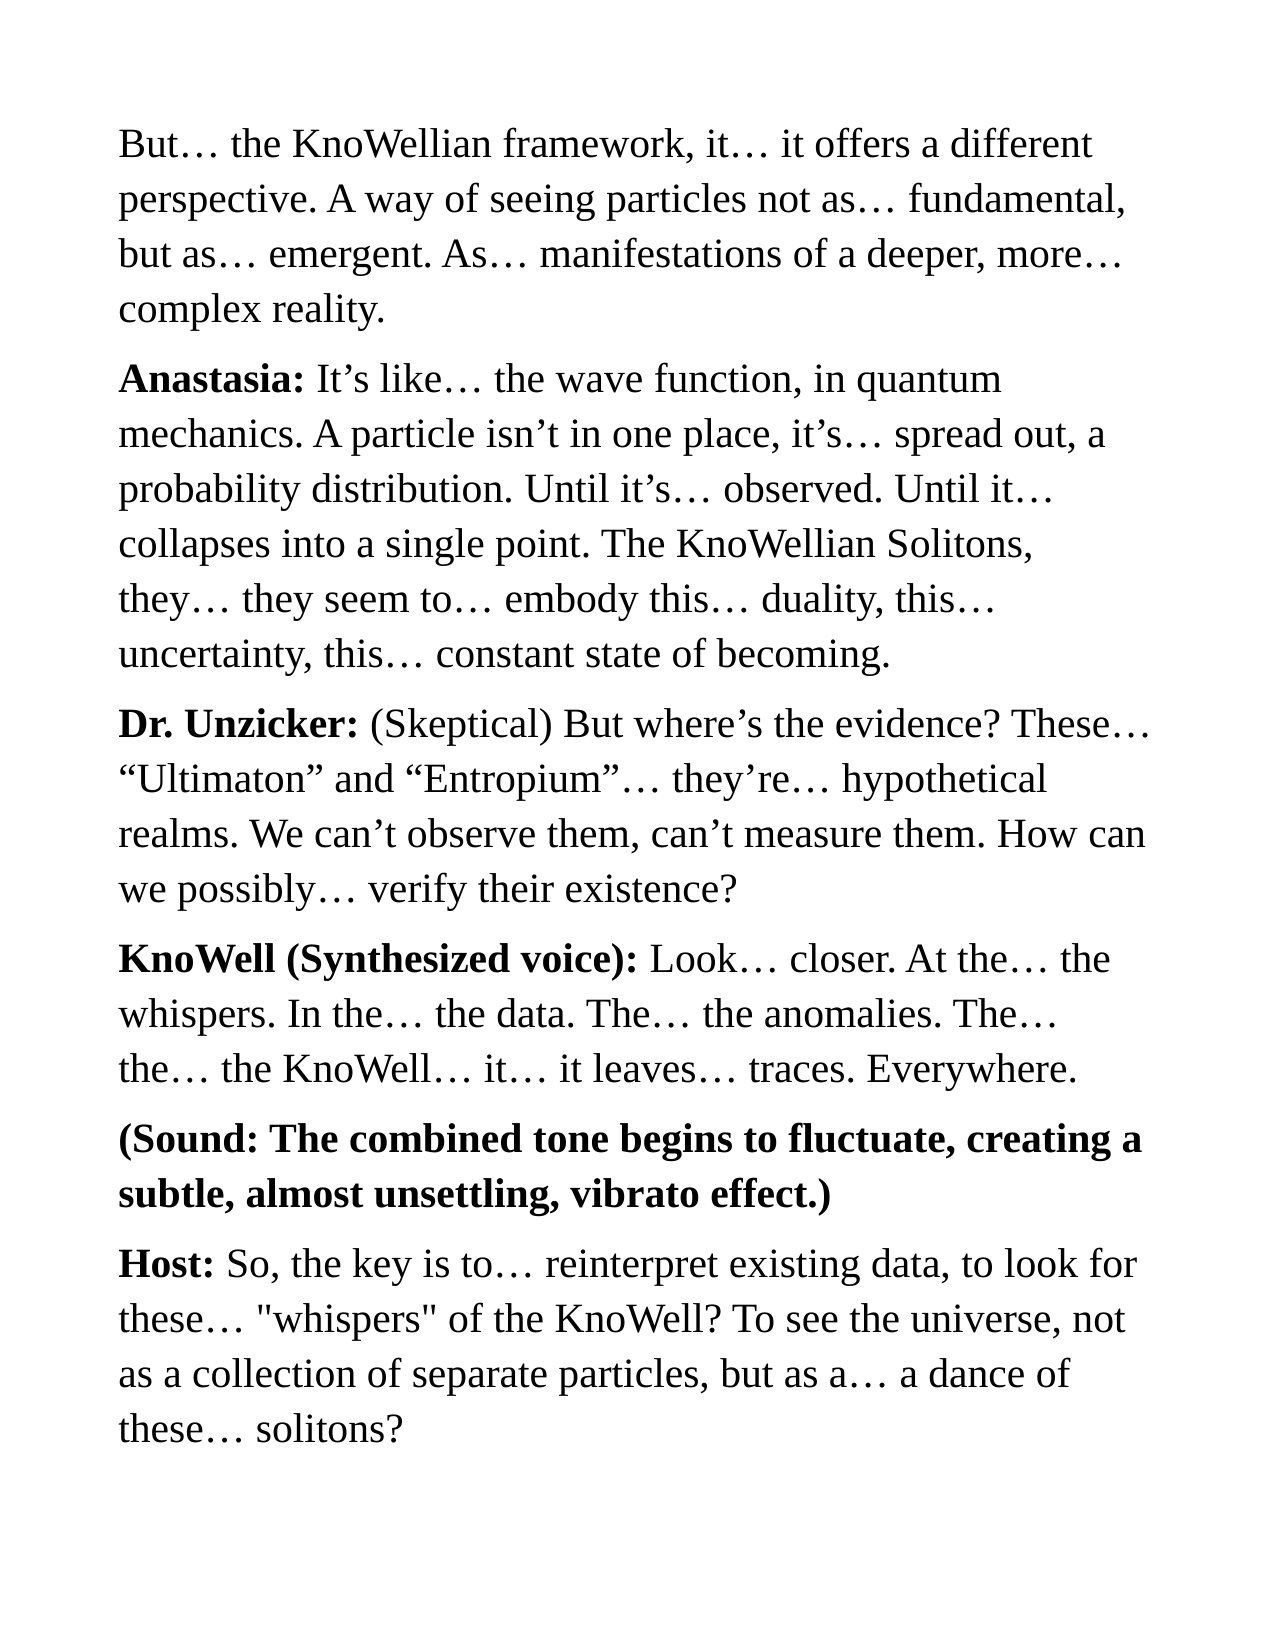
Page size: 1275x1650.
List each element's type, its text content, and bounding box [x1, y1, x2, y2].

text (Sound: The combined tone begins to fluctuate, creating a subtle, almost unsettling, vibrato effect.) [118, 1113, 1157, 1216]
text Anastasia: It’s like… the wave function, in quantum mechanics. A particle isn’t in one place, it’s… spread out, a probability distribution. Until it’s… observed. Until it… collapses into a single point. The KnoWellian Solitons, they… they seem to… embody this… duality, this… uncertainty, this… constant state of becoming. [118, 353, 1157, 677]
text But… the KnoWellian framework, it… it offers a different perspective. A way of seeing particles not as… fundamental, but as… emergent. As… manifestations of a deeper, more… complex reality. [118, 118, 1157, 331]
text KnoWell (Synthesized voice): Look… closer. At the… the whispers. In the… the data. The… the anomalies. The… the… the KnoWell… it… it leaves… traces. Everywhere. [118, 933, 1157, 1091]
text Host: So, the key is to… reinterpret existing data, to look for these… "whispers" of the KnoWell? To see the universe, not as a collection of separate particles, but as a… a dance of these… solitons? [118, 1238, 1157, 1451]
text Dr. Unzicker: (Skeptical) But where’s the evidence? These… “Ultimaton” and “Entropium”… they’re… hypothetical realms. We can’t observe them, can’t measure them. How can we possibly… verify their existence? [118, 698, 1157, 912]
